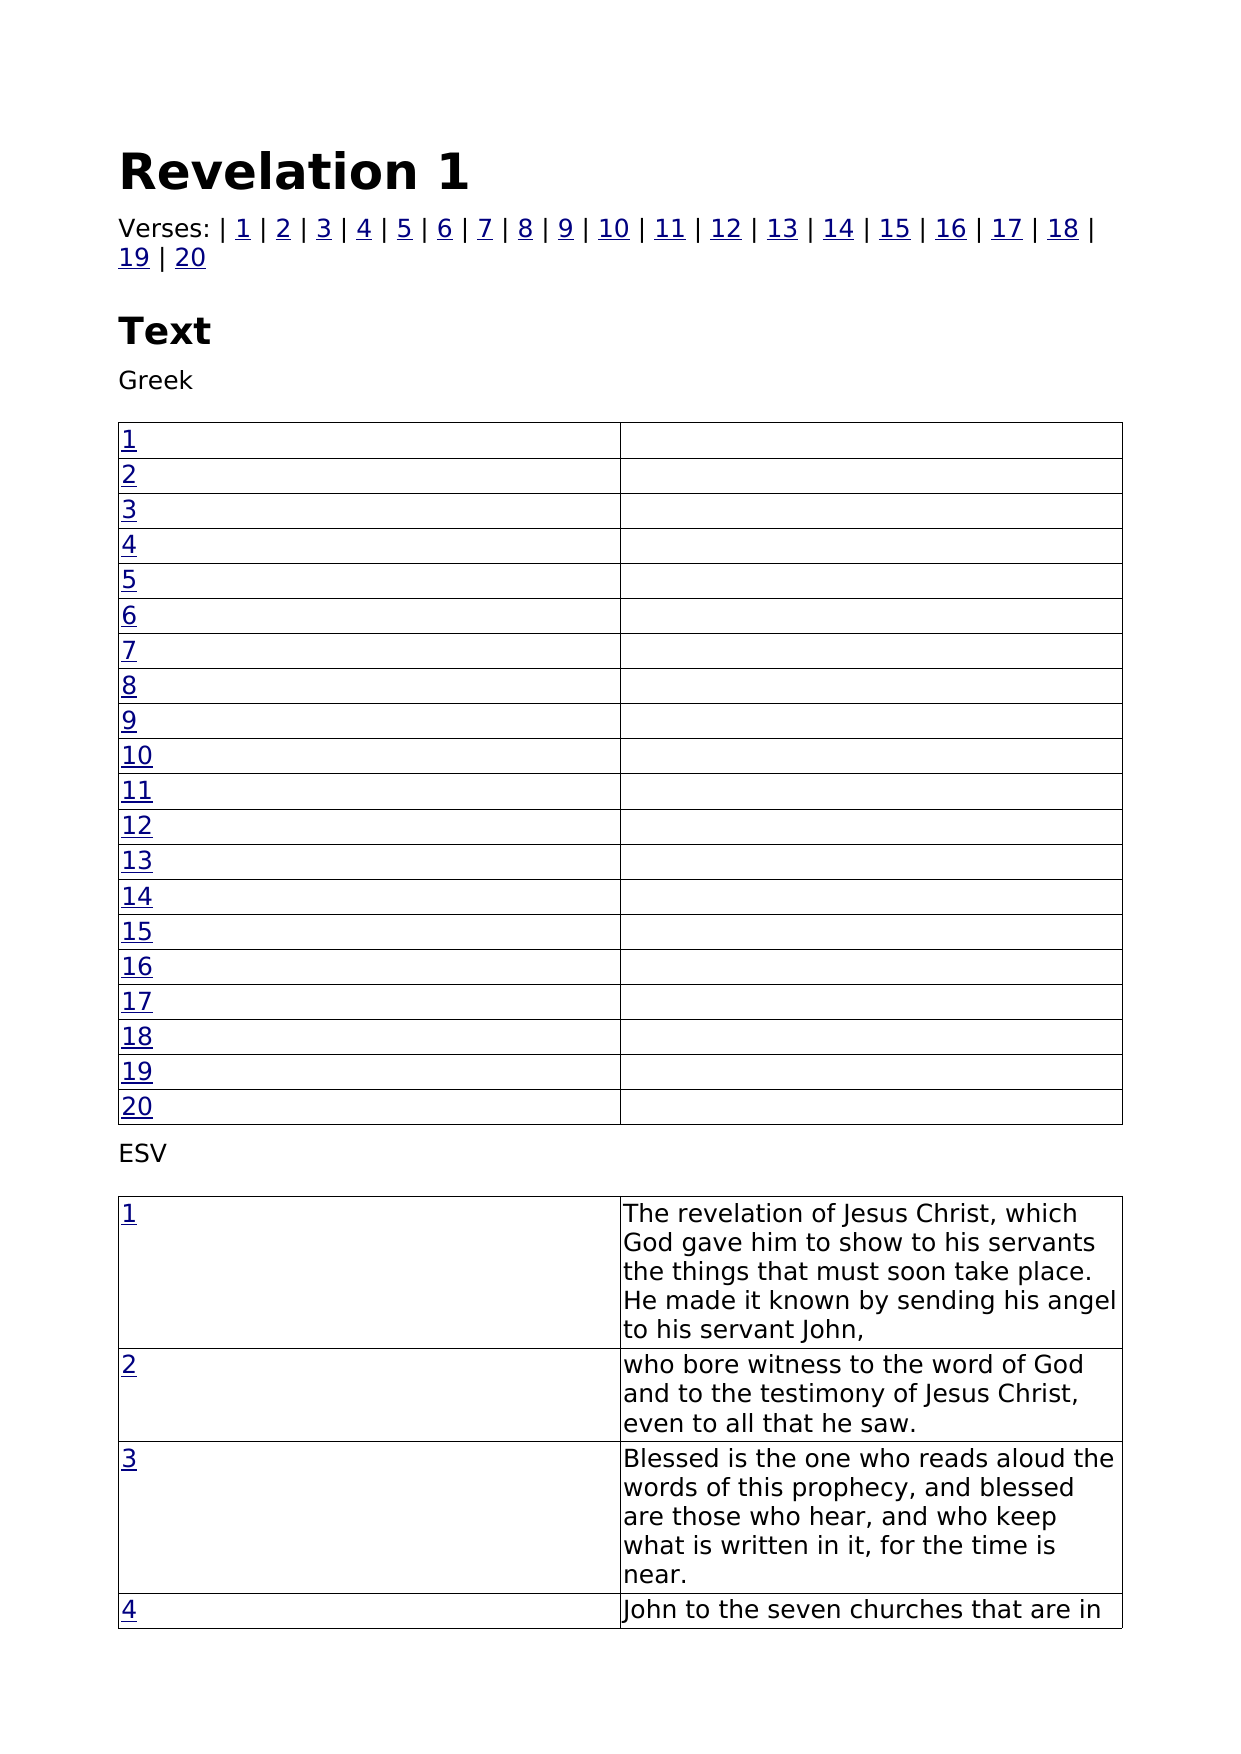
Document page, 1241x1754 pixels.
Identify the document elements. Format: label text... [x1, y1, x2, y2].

table_cell 11 [119, 774, 620, 808]
table_cell 12 [119, 810, 620, 843]
table_cell [621, 564, 1122, 598]
table_cell [621, 1020, 1122, 1054]
table_cell 15 [119, 915, 620, 949]
text Verses: | 1 | 2 | 3 | 4 | 5 | 6 | 7 | 8 | 9 | 10 | 11 | 12 | 13 | 14 | 15 | 16 | 17 | 18 | 19 | 20 [118, 214, 1122, 272]
table_cell 13 [119, 845, 620, 879]
table_cell Blessed is the one who reads aloud the words of this prophecy, and blessed are those who hear, and who keep what is written in it, for the time is near. [621, 1442, 1122, 1593]
table_header The revelation of Jesus Christ, which God gave him to show to his servants the things that must soon take place. He made it known by sending his angel to his servant John, [621, 1197, 1122, 1347]
table_cell 20 [119, 1090, 620, 1124]
table_cell 3 [119, 494, 620, 528]
table_cell [621, 459, 1122, 492]
table_cell 19 [119, 1055, 620, 1089]
table_cell [621, 810, 1122, 843]
table_cell [621, 739, 1122, 773]
table_cell 2 [119, 1349, 620, 1441]
table_cell John to the seven churches that are in [621, 1594, 1122, 1628]
table_cell [621, 774, 1122, 808]
table_cell 3 [119, 1442, 620, 1593]
table_cell 9 [119, 704, 620, 738]
table_cell 5 [119, 564, 620, 598]
subtitle Text [118, 310, 1122, 353]
table_cell 6 [119, 599, 620, 633]
table_cell who bore witness to the word of God and to the testimony of Jesus Christ, even to all that he saw. [621, 1349, 1122, 1441]
text ESV [118, 1139, 1122, 1168]
table_cell [621, 529, 1122, 563]
table_cell [621, 880, 1122, 914]
table_cell [621, 599, 1122, 633]
table_cell [621, 985, 1122, 1019]
table_cell [621, 1090, 1122, 1124]
table_cell 17 [119, 985, 620, 1019]
text Greek [118, 366, 1122, 395]
table_cell 4 [119, 529, 620, 563]
table_cell 8 [119, 669, 620, 703]
table_cell [621, 1055, 1122, 1089]
table_cell [621, 845, 1122, 879]
table_cell 7 [119, 634, 620, 668]
table_cell 2 [119, 459, 620, 492]
table_header 1 [119, 423, 620, 457]
table_cell [621, 669, 1122, 703]
table_header 1 [119, 1197, 620, 1347]
table_cell 14 [119, 880, 620, 914]
table_cell [621, 915, 1122, 949]
table_header [621, 423, 1122, 457]
table_cell [621, 494, 1122, 528]
table_cell [621, 704, 1122, 738]
table_cell 16 [119, 950, 620, 984]
subtitle Revelation 1 [118, 143, 1122, 201]
table_cell 4 [119, 1594, 620, 1628]
table_cell [621, 634, 1122, 668]
table_cell [621, 950, 1122, 984]
table_cell 10 [119, 739, 620, 773]
table_cell 18 [119, 1020, 620, 1054]
